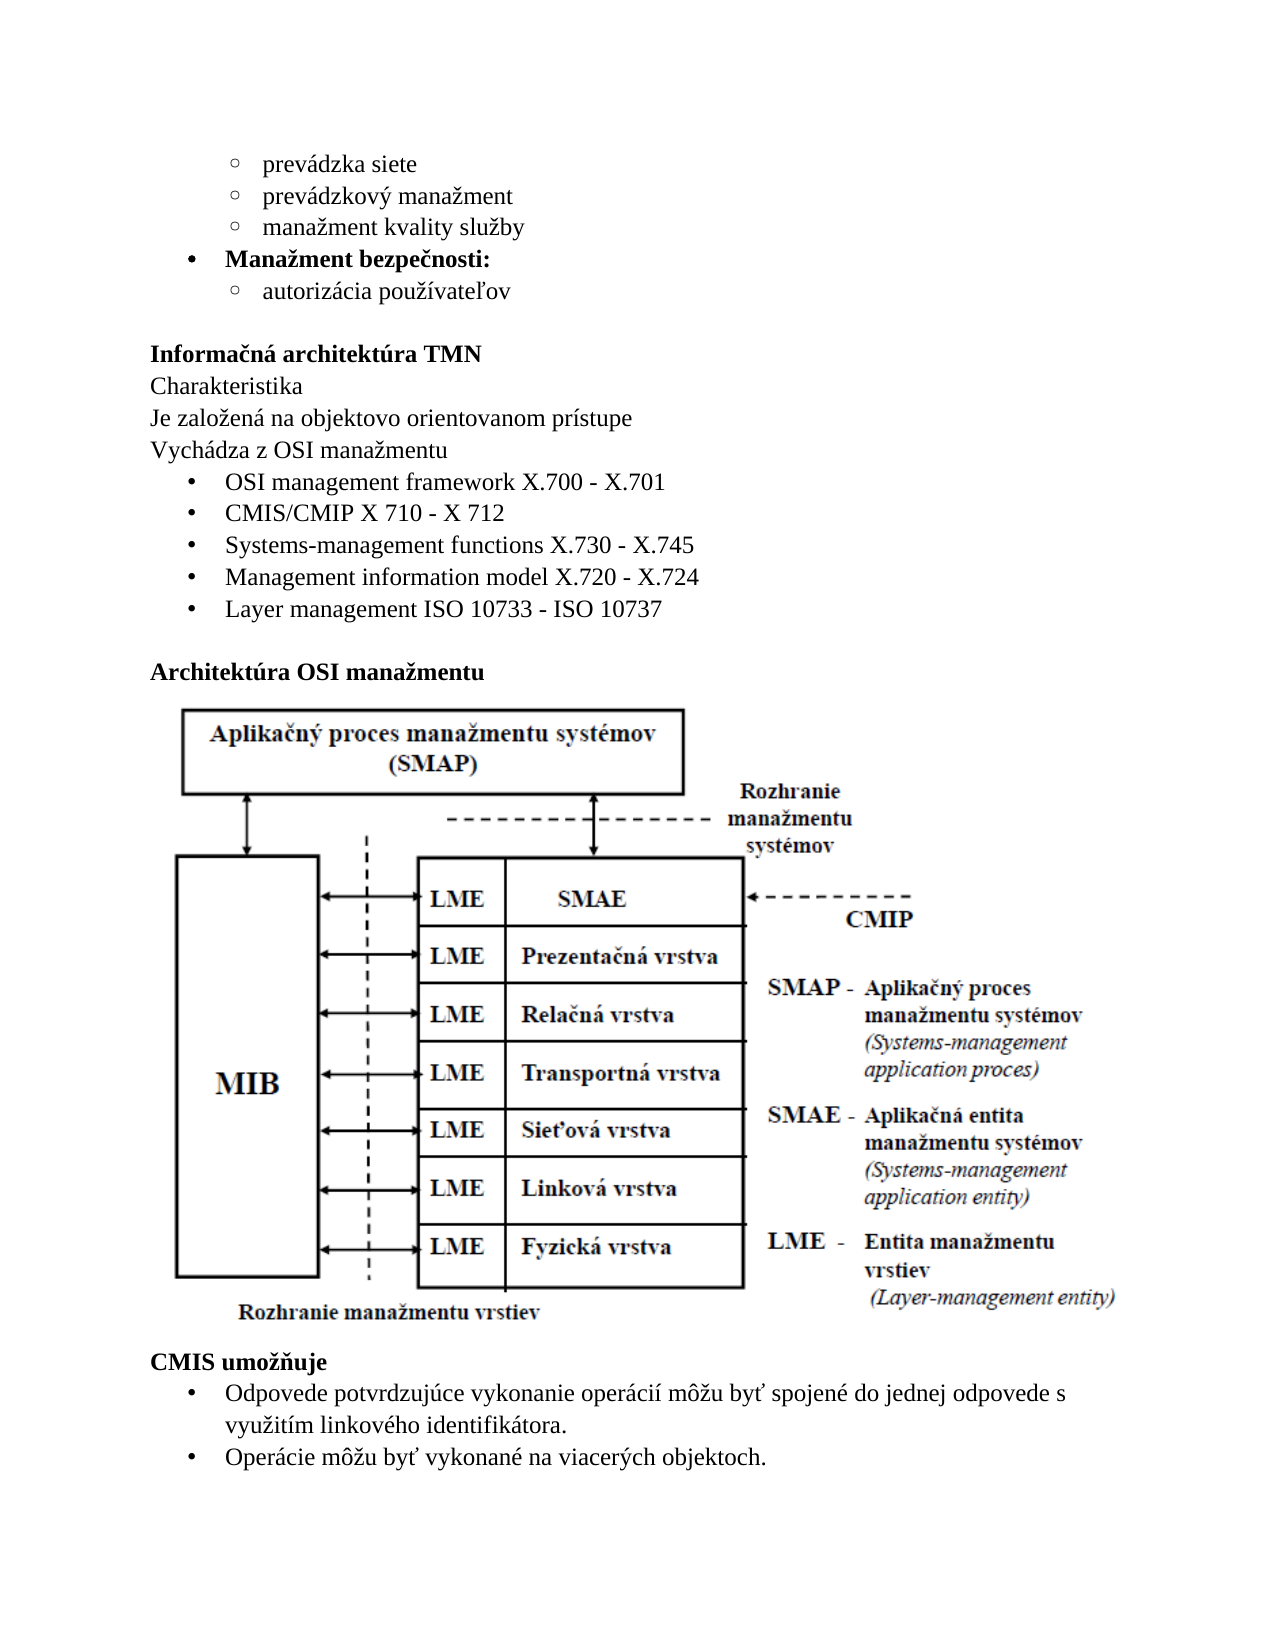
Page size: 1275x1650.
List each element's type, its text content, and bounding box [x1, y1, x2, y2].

list prevádzka siete [225, 150, 1125, 178]
list manažment kvality služby [225, 213, 1125, 241]
text Informačná architektúra TMN [150, 341, 1125, 368]
text Je založená na objektovo orientovanom prístupe [150, 404, 1125, 432]
list OSI management framework X.700 - X.701 [187, 468, 1125, 495]
text Architektúra OSI manažmentu [150, 658, 1125, 686]
picture [150, 690, 1125, 1344]
list prevádzkový manažment [225, 182, 1125, 209]
text CMIS umožňuje [150, 1344, 1125, 1375]
text Charakteristika [150, 372, 1125, 400]
list Layer management ISO 10733 - ISO 10737 [187, 595, 1125, 622]
list Systems-management functions X.730 - X.745 [187, 531, 1125, 559]
list autorizácia používateľov [225, 277, 1125, 305]
list Management information model X.720 - X.724 [187, 563, 1125, 591]
text Vychádza z OSI manažmentu [150, 436, 1125, 464]
list Manažment bezpečnosti: [187, 245, 1125, 273]
list Odpovede potvrdzujúce vykonanie operácií môžu byť spojené do jednej odpovede s využitím linkového identifikátora. [187, 1379, 1125, 1439]
list CMIS/CMIP X 710 - X 712 [187, 499, 1125, 527]
list Operácie môžu byť vykonané na viacerých objektoch. [187, 1443, 1125, 1471]
